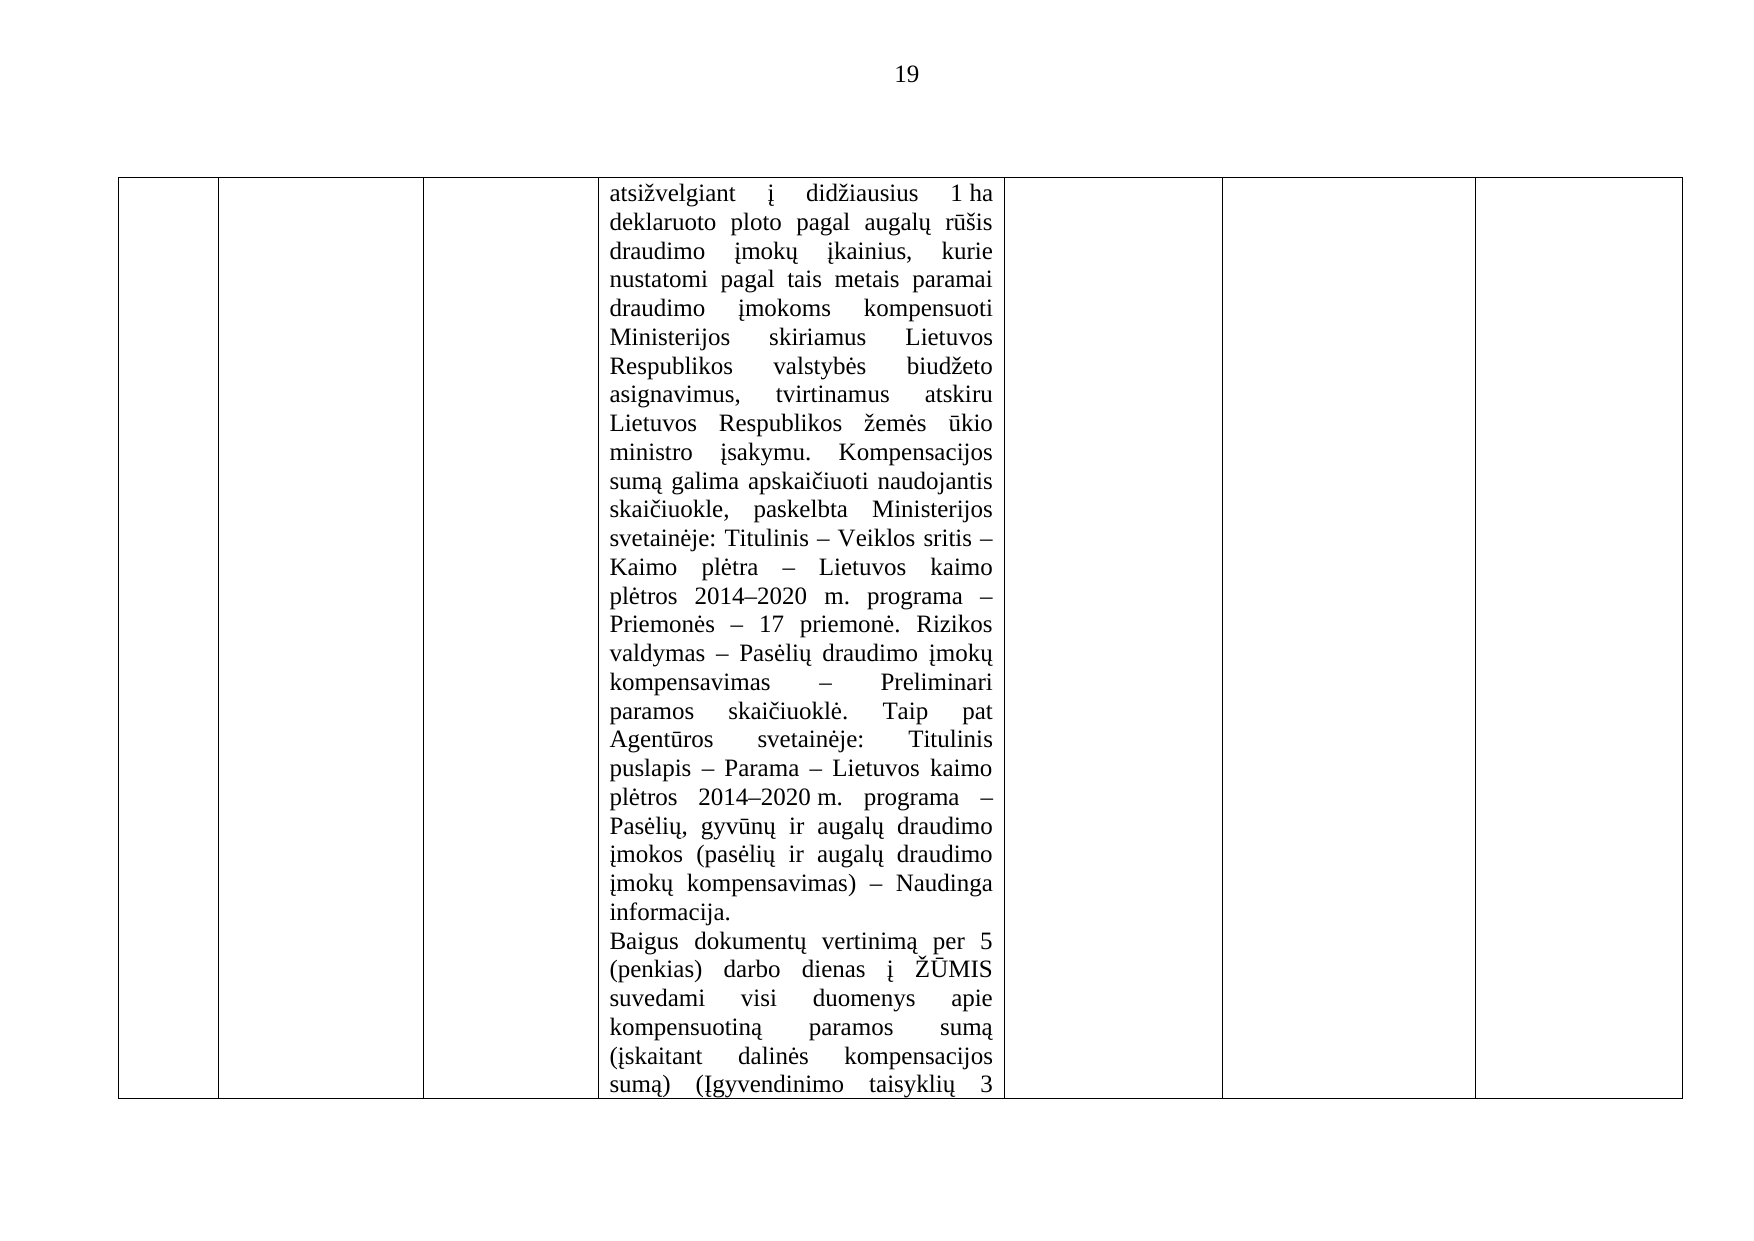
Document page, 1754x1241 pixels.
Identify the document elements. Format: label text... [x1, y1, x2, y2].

table_cell [1476, 178, 1682, 1098]
table_cell [219, 178, 423, 1098]
table_cell [424, 178, 598, 1098]
table_cell [1005, 178, 1222, 1098]
table_cell [119, 178, 218, 1098]
table_cell atsižvelgiant į didžiausius 1 ha deklaruoto ploto pagal augalų rūšis draudimo įmokų įkainius, kurie nustatomi pagal tais metais paramai draudimo įmokoms kompensuoti Ministerijos skiriamus Lietuvos Respublikos valstybės biudžeto asignavimus, tvirtinamus atskiru Lietuvos Respublikos žemės ūkio ministro įsakymu. Kompensacijos sumą galima apskaičiuoti naudojantis skaičiuokle, paskelbta Ministerijos svetainėje: Titulinis – Veiklos sritis – Kaimo plėtra – Lietuvos kaimo plėtros 2014–2020 m. programa – Priemonės – 17 priemonė. Rizikos valdymas – Pasėlių draudimo įmokų kompensavimas – Preliminari paramos skaičiuoklė. Taip pat Agentūros svetainėje: Titulinis puslapis – Parama – Lietuvos kaimo plėtros 2014–2020 m. programa – Pasėlių, gyvūnų ir augalų draudimo įmokos (pasėlių ir augalų draudimo įmokų kompensavimas) – Naudinga informacija. Baigus dokumentų vertinimą per 5 (penkias) darbo dienas į ŽŪMIS suvedami visi duomenys apie kompensuotiną paramos sumą (įskaitant dalinės kompensacijos sumą) (Įgyvendinimo taisyklių 3 [599, 178, 1004, 1098]
table_cell [1223, 178, 1475, 1098]
